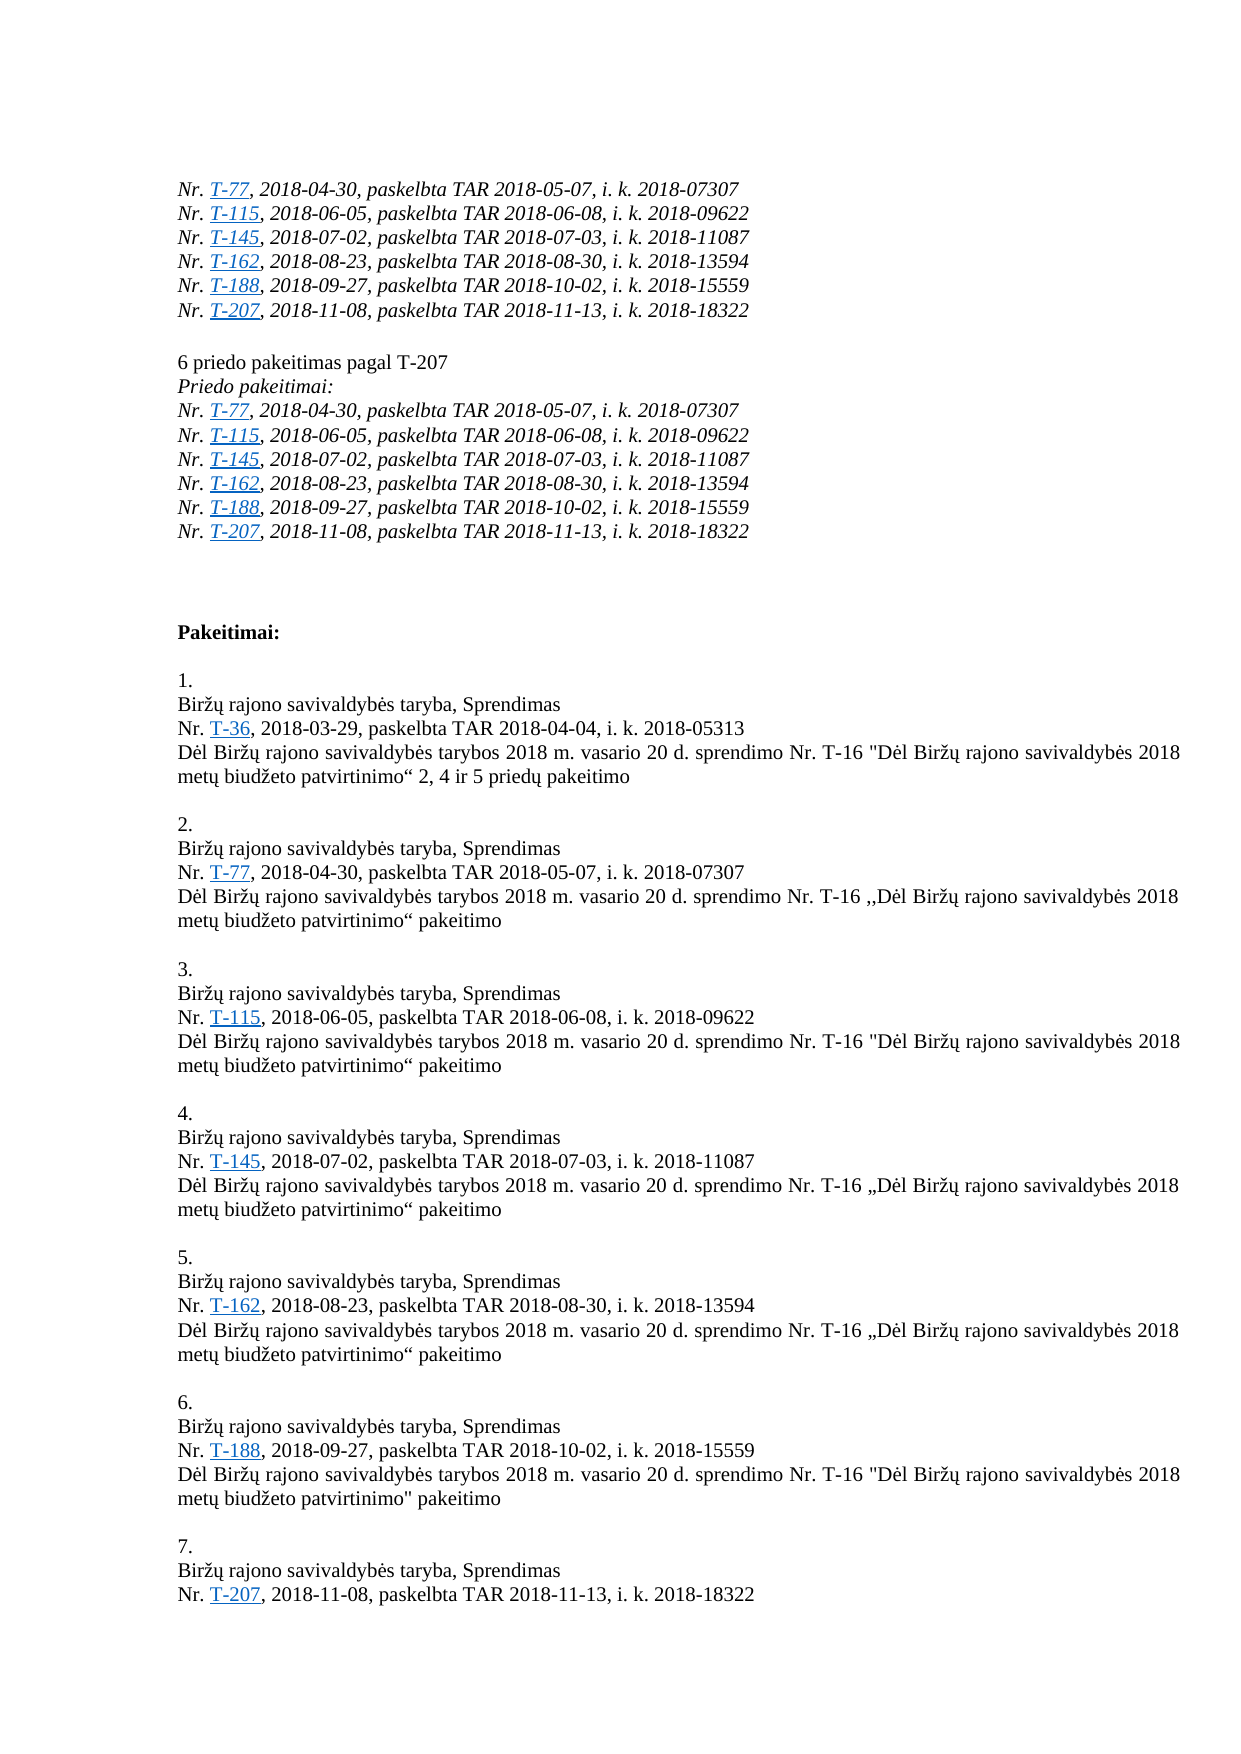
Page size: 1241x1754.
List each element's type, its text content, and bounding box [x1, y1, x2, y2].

text 5. [177, 1245, 1181, 1269]
text Dėl Biržų rajono savivaldybės tarybos 2018 m. vasario 20 d. sprendimo Nr. T-16 „Dėl Biržų rajono savivaldybės 2018 metų biudžeto patvirtinimo“ pakeitimo [177, 1173, 1181, 1221]
text Dėl Biržų rajono savivaldybės tarybos 2018 m. vasario 20 d. sprendimo Nr. T-16 "Dėl Biržų rajono savivaldybės 2018 metų biudžeto patvirtinimo“ 2, 4 ir 5 priedų pakeitimo [177, 740, 1181, 788]
text Biržų rajono savivaldybės taryba, Sprendimas [177, 692, 1181, 716]
text 6. [177, 1390, 1181, 1414]
text Nr. T-77, 2018-04-30, paskelbta TAR 2018-05-07, i. k. 2018-07307 [177, 860, 1181, 884]
text Nr. T-162, 2018-08-23, paskelbta TAR 2018-08-30, i. k. 2018-13594 [177, 1293, 1181, 1317]
text Dėl Biržų rajono savivaldybės tarybos 2018 m. vasario 20 d. sprendimo Nr. T-16 ,,Dėl Biržų rajono savivaldybės 2018 metų biudžeto patvirtinimo“ pakeitimo [177, 884, 1181, 932]
text Dėl Biržų rajono savivaldybės tarybos 2018 m. vasario 20 d. sprendimo Nr. T-16 „Dėl Biržų rajono savivaldybės 2018 metų biudžeto patvirtinimo“ pakeitimo [177, 1317, 1181, 1366]
text Nr. T-145, 2018-07-02, paskelbta TAR 2018-07-03, i. k. 2018-11087 [177, 225, 1181, 249]
text Nr. T-36, 2018-03-29, paskelbta TAR 2018-04-04, i. k. 2018-05313 [177, 716, 1181, 740]
text Biržų rajono savivaldybės taryba, Sprendimas [177, 1558, 1181, 1582]
text Nr. T-207, 2018-11-08, paskelbta TAR 2018-11-13, i. k. 2018-18322 [177, 1582, 1181, 1606]
text Nr. T-145, 2018-07-02, paskelbta TAR 2018-07-03, i. k. 2018-11087 [177, 1149, 1181, 1173]
text 3. [177, 957, 1181, 981]
text Biržų rajono savivaldybės taryba, Sprendimas [177, 981, 1181, 1005]
text 2. [177, 812, 1181, 836]
text Biržų rajono savivaldybės taryba, Sprendimas [177, 1414, 1181, 1438]
text Nr. T-115, 2018-06-05, paskelbta TAR 2018-06-08, i. k. 2018-09622 [177, 1005, 1181, 1029]
text Nr. T-77, 2018-04-30, paskelbta TAR 2018-05-07, i. k. 2018-07307 [177, 177, 1181, 201]
text 6 priedo pakeitimas pagal T-207 [177, 350, 1181, 374]
text 7. [177, 1534, 1181, 1558]
text Nr. T-115, 2018-06-05, paskelbta TAR 2018-06-08, i. k. 2018-09622 [177, 422, 1181, 447]
text Nr. T-77, 2018-04-30, paskelbta TAR 2018-05-07, i. k. 2018-07307 [177, 398, 1181, 422]
text Nr. T-188, 2018-09-27, paskelbta TAR 2018-10-02, i. k. 2018-15559 [177, 1438, 1181, 1462]
text Pakeitimai: [177, 620, 1181, 644]
text 1. [177, 668, 1181, 692]
text Nr. T-207, 2018-11-08, paskelbta TAR 2018-11-13, i. k. 2018-18322 [177, 519, 1181, 543]
text Nr. T-188, 2018-09-27, paskelbta TAR 2018-10-02, i. k. 2018-15559 [177, 495, 1181, 519]
text Biržų rajono savivaldybės taryba, Sprendimas [177, 1269, 1181, 1293]
text Biržų rajono savivaldybės taryba, Sprendimas [177, 1125, 1181, 1149]
text Nr. T-162, 2018-08-23, paskelbta TAR 2018-08-30, i. k. 2018-13594 [177, 471, 1181, 495]
text 4. [177, 1101, 1181, 1125]
text Nr. T-207, 2018-11-08, paskelbta TAR 2018-11-13, i. k. 2018-18322 [177, 297, 1181, 322]
text Dėl Biržų rajono savivaldybės tarybos 2018 m. vasario 20 d. sprendimo Nr. T-16 "Dėl Biržų rajono savivaldybės 2018 metų biudžeto patvirtinimo“ pakeitimo [177, 1029, 1181, 1077]
text Biržų rajono savivaldybės taryba, Sprendimas [177, 836, 1181, 860]
text Nr. T-188, 2018-09-27, paskelbta TAR 2018-10-02, i. k. 2018-15559 [177, 273, 1181, 297]
text Dėl Biržų rajono savivaldybės tarybos 2018 m. vasario 20 d. sprendimo Nr. T-16 "Dėl Biržų rajono savivaldybės 2018 metų biudžeto patvirtinimo" pakeitimo [177, 1462, 1181, 1510]
text Nr. T-115, 2018-06-05, paskelbta TAR 2018-06-08, i. k. 2018-09622 [177, 201, 1181, 225]
text Nr. T-162, 2018-08-23, paskelbta TAR 2018-08-30, i. k. 2018-13594 [177, 249, 1181, 273]
text Priedo pakeitimai: [177, 374, 1181, 398]
text Nr. T-145, 2018-07-02, paskelbta TAR 2018-07-03, i. k. 2018-11087 [177, 447, 1181, 471]
